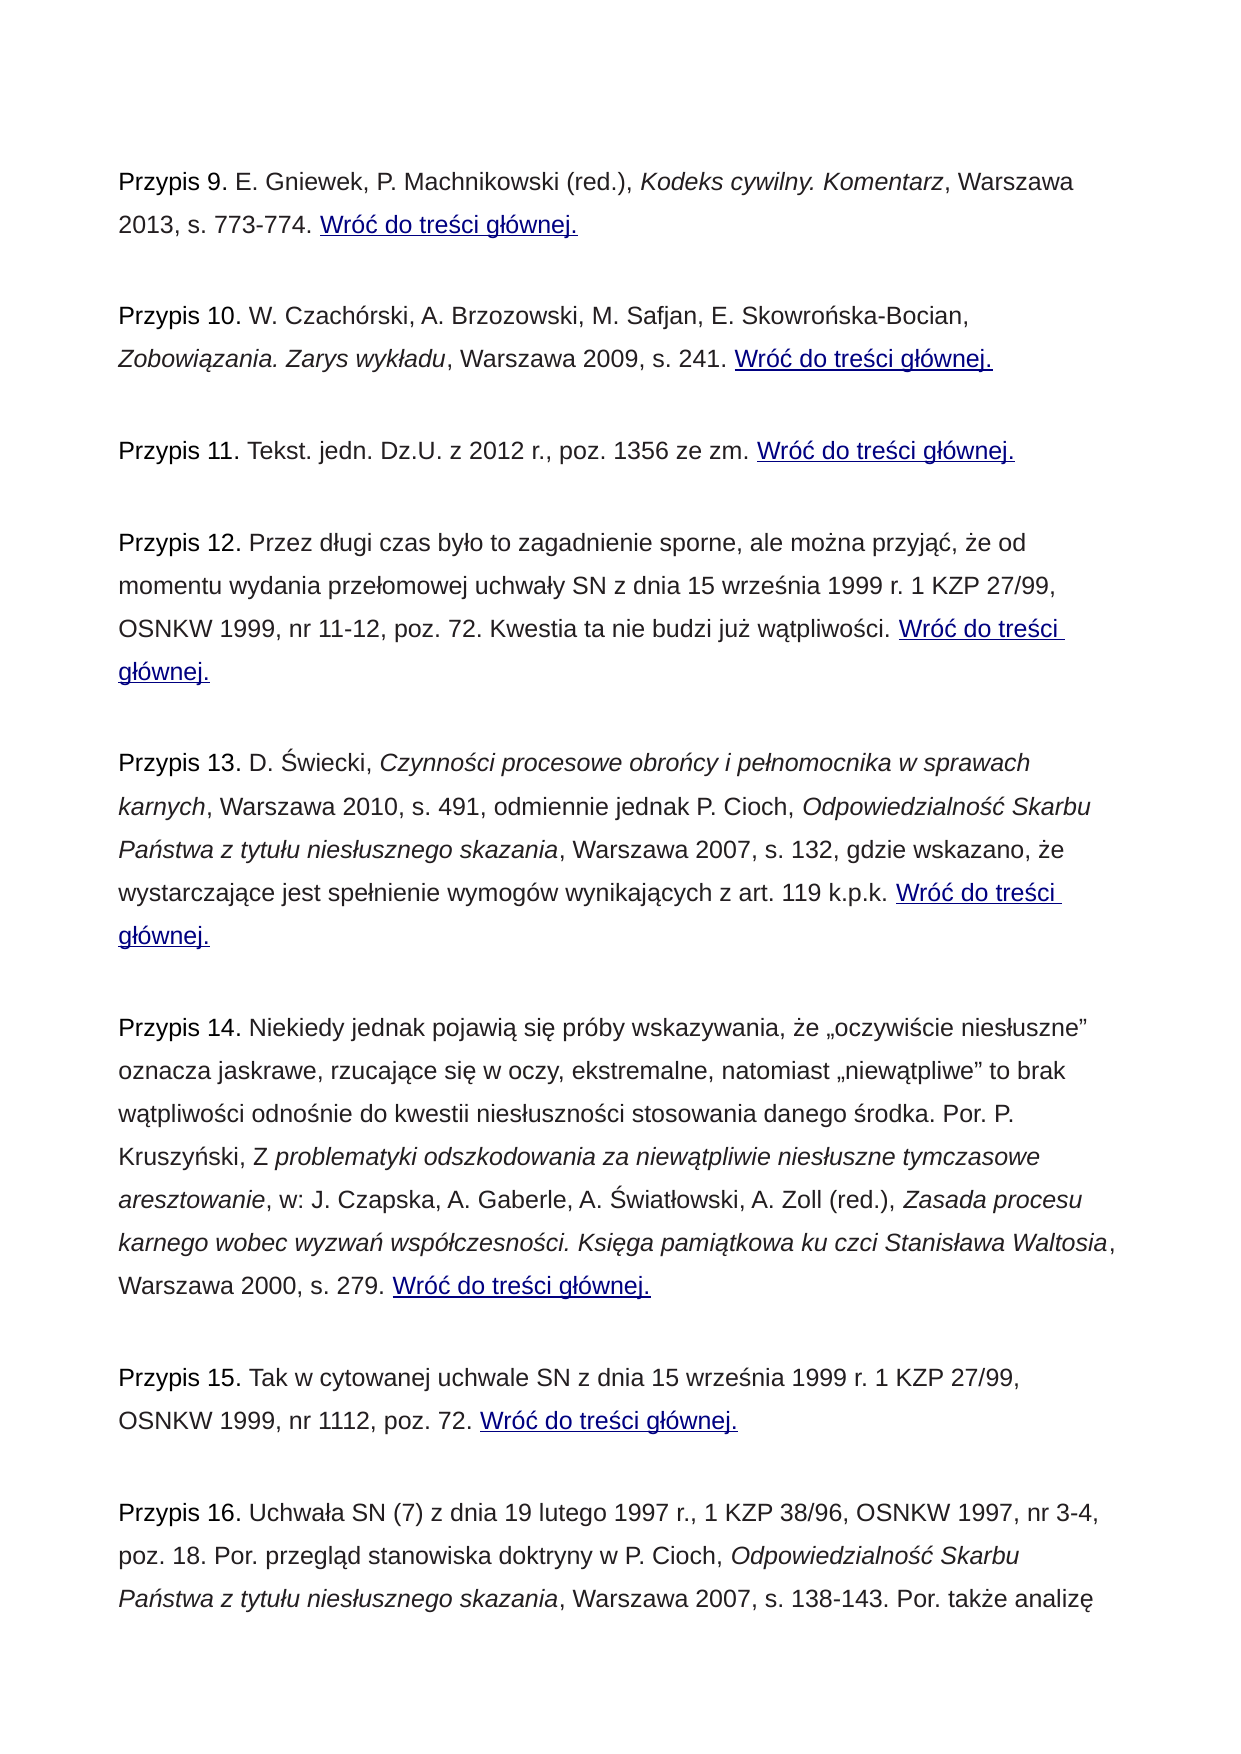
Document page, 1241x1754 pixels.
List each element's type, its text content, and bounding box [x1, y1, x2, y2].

text Przypis 11. Tekst. jedn. Dz.U. z 2012 r., poz. 1356 ze zm. Wróć do treści głównej. [118, 436, 1122, 465]
text Przypis 9. E. Gniewek, P. Machnikowski (red.), Kodeks cywilny. Komentarz, Warszawa 2013, s. 773-774. Wróć do treści głównej. [118, 167, 1122, 238]
text Przypis 16. Uchwała SN (7) z dnia 19 lutego 1997 r., 1 KZP 38/96, OSNKW 1997, nr 3-4, poz. 18. Por. przegląd stanowiska doktryny w P. Cioch, Odpowiedzialność Skarbu Państwa z tytułu niesłusznego skazania, Warszawa 2007, s. 138-143. Por. także analizę [118, 1497, 1122, 1612]
text Przypis 13. D. Świecki, Czynności procesowe obrońcy i pełnomocnika w sprawach karnych, Warszawa 2010, s. 491, odmiennie jednak P. Cioch, Odpowiedzialność Skarbu Państwa z tytułu niesłusznego skazania, Warszawa 2007, s. 132, gdzie wskazano, że wystarczające jest spełnienie wymogów wynikających z art. 119 k.p.k. Wróć do treści głównej. [118, 748, 1122, 950]
text Przypis 15. Tak w cytowanej uchwale SN z dnia 15 września 1999 r. 1 KZP 27/99, OSNKW 1999, nr 1112, poz. 72. Wróć do treści głównej. [118, 1363, 1122, 1435]
text Przypis 14. Niekiedy jednak pojawią się próby wskazywania, że „oczywiście niesłuszne” oznacza jaskrawe, rzucające się w oczy, ekstremalne, natomiast „niewątpliwe” to brak wątpliwości odnośnie do kwestii niesłuszności stosowania danego środka. Por. P. Kruszyński, Z problematyki odszkodowania za niewątpliwie niesłuszne tymczasowe aresztowanie, w: J. Czapska, A. Gaberle, A. Światłowski, A. Zoll (red.), Zasada procesu karnego wobec wyzwań współczesności. Księga pamiątkowa ku czci Stanisława Waltosia, Warszawa 2000, s. 279. Wróć do treści głównej. [118, 1012, 1122, 1300]
text Przypis 10. W. Czachórski, A. Brzozowski, M. Safjan, E. Skowrońska-Bocian, Zobowiązania. Zarys wykładu, Warszawa 2009, s. 241. Wróć do treści głównej. [118, 301, 1122, 373]
text Przypis 12. Przez długi czas było to zagadnienie sporne, ale można przyjąć, że od momentu wydania przełomowej uchwały SN z dnia 15 września 1999 r. 1 KZP 27/99, OSNKW 1999, nr 11-12, poz. 72. Kwestia ta nie budzi już wątpliwości. Wróć do treści głównej. [118, 527, 1122, 686]
